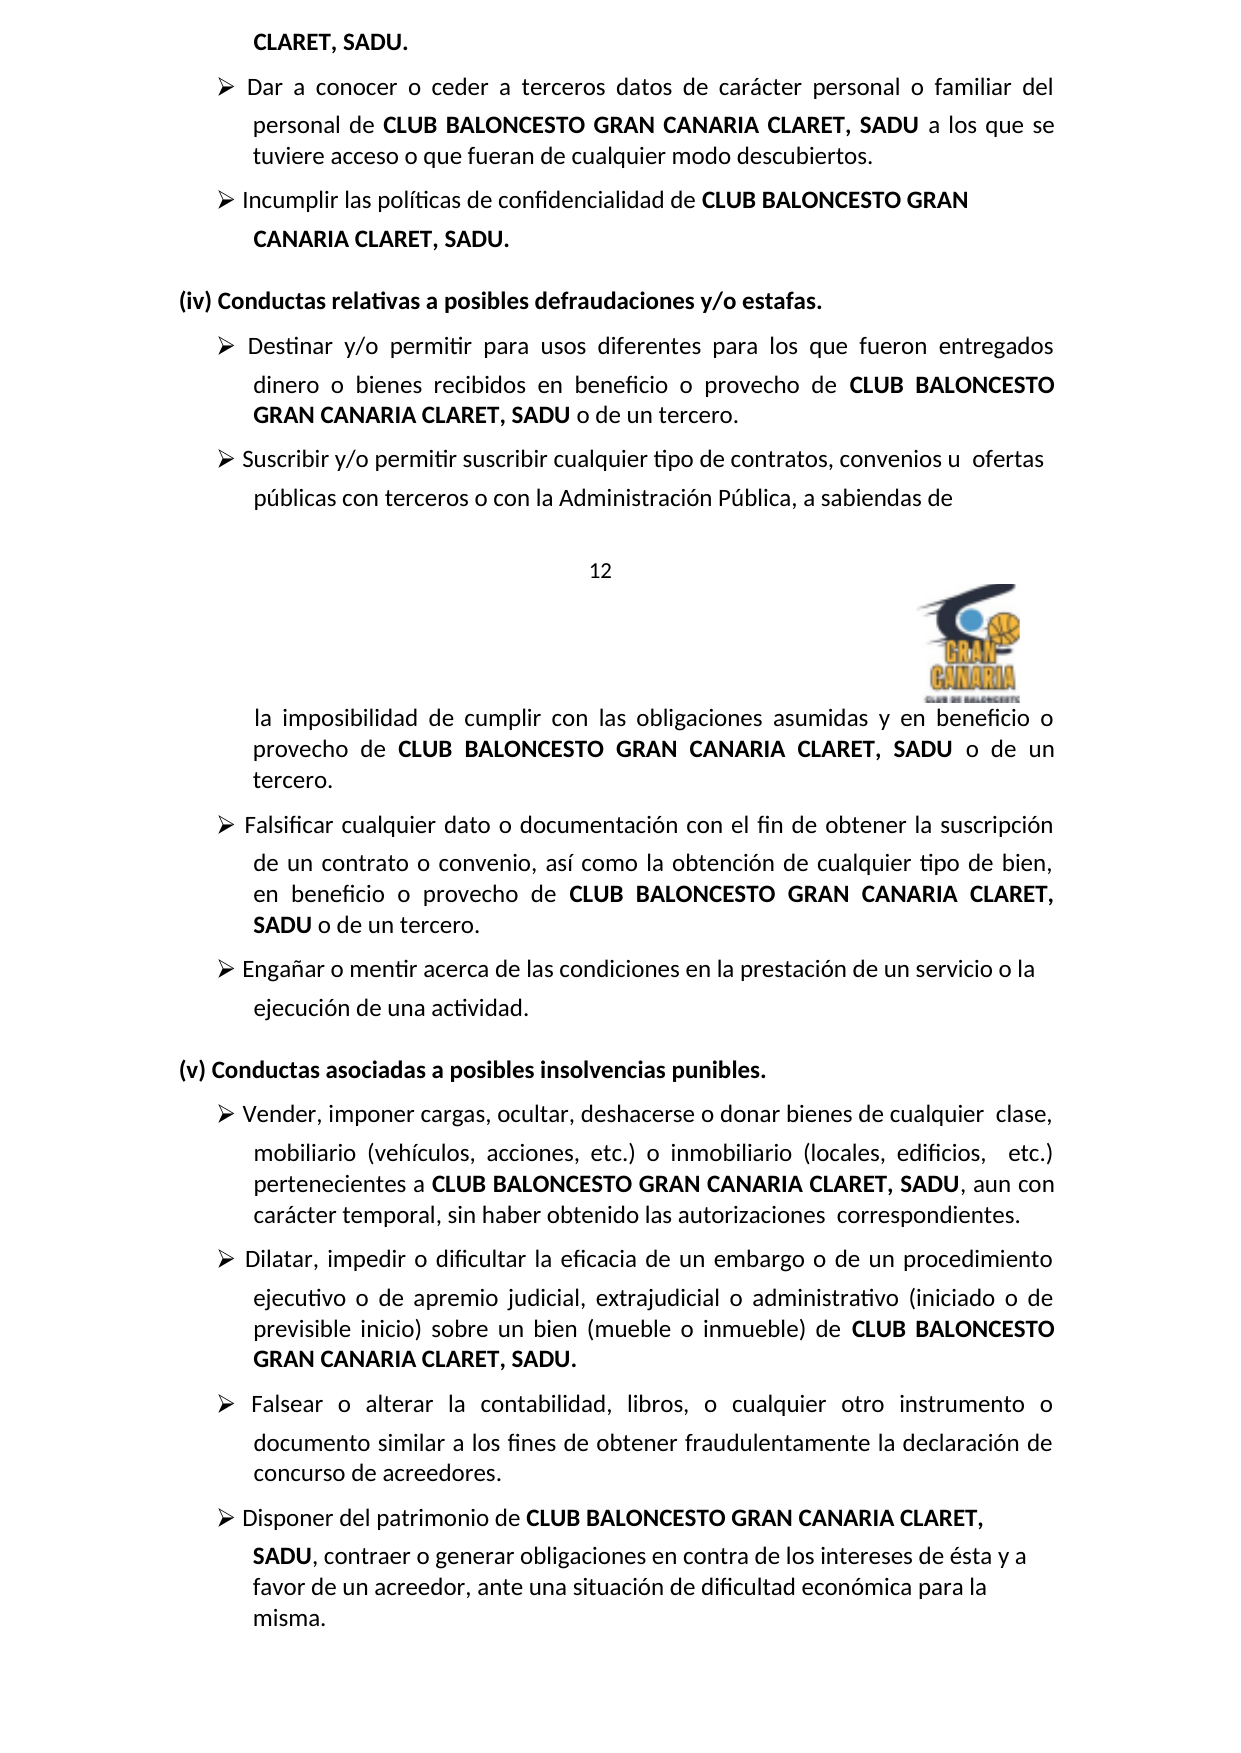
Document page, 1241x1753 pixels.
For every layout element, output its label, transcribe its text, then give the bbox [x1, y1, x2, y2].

text ⮚ Incumplir las políticas de confidencialidad de CLUB BALONCESTO GRAN CANARIA CLARET, SADU. [217, 172, 1055, 254]
text CLARET, SADU. [217, 27, 1055, 57]
text ⮚ Dilatar, impedir o dificultar la eficacia de un embargo o de un procedimiento ejecutivo o de apremio judicial, extrajudicial o administrativo (iniciado o de previsible inicio) sobre un bien (mueble o inmueble) de CLUB BALONCESTO GRAN CANARIA CLARET, SADU. [217, 1231, 1055, 1374]
text ⮚ Engañar o mentir acerca de las condiciones en la prestación de un servicio o la ejecución de una actividad. [217, 941, 1054, 1023]
text ⮚ Disponer del patrimonio de CLUB BALONCESTO GRAN CANARIA CLARET, SADU, contraer o generar obligaciones en contra de los intereses de ésta y a favor de un acreedor, ante una situación de dificultad económica para la misma. [217, 1489, 1055, 1632]
text ⮚ Falsear o alterar la contabilidad, libros, o cualquier otro instrumento o documento similar a los fines de obtener fraudulentamente la declaración de concurso de acreedores. [217, 1375, 1054, 1488]
text (iv) Conductas relativas a posibles defraudaciones y/o estafas. [178, 286, 1059, 316]
picture [916, 584, 1020, 703]
text ⮚ Suscribir y/o permitir suscribir cualquier tipo de contratos, convenios u ofertas públicas con terceros o con la Administración Pública, a sabiendas de [217, 431, 1054, 513]
text (v) Conductas asociadas a posibles insolvencias punibles. [178, 1054, 1059, 1085]
text ⮚ Vender, imponer cargas, ocultar, deshacerse o donar bienes de cualquier clase, mobiliario (vehículos, acciones, etc.) o inmobiliario (locales, edificios, etc.) pertenecientes a CLUB BALONCESTO GRAN CANARIA CLARET, SADU, aun con carácter temporal, sin haber obtenido las autorizaciones correspondientes. [217, 1086, 1054, 1229]
text la imposibilidad de cumplir con las obligaciones asumidas y en beneficio o provecho de CLUB BALONCESTO GRAN CANARIA CLARET, SADU o de un tercero. [253, 702, 1055, 795]
text ⮚ Dar a conocer o ceder a terceros datos de carácter personal o familiar del personal de CLUB BALONCESTO GRAN CANARIA CLARET, SADU a los que se tuviere acceso o que fueran de cualquier modo descubiertos. [217, 58, 1055, 171]
text ⮚ Falsificar cualquier dato o documentación con el fin de obtener la suscripción de un contrato o convenio, así como la obtención de cualquier tipo de bien, en beneficio o provecho de CLUB BALONCESTO GRAN CANARIA CLARET, SADU o de un tercero. [217, 796, 1055, 939]
text 12 [588, 556, 1059, 584]
text ⮚ Destinar y/o permitir para usos diferentes para los que fueron entregados dinero o bienes recibidos en beneficio o provecho de CLUB BALONCESTO GRAN CANARIA CLARET, SADU o de un tercero. [217, 317, 1055, 430]
